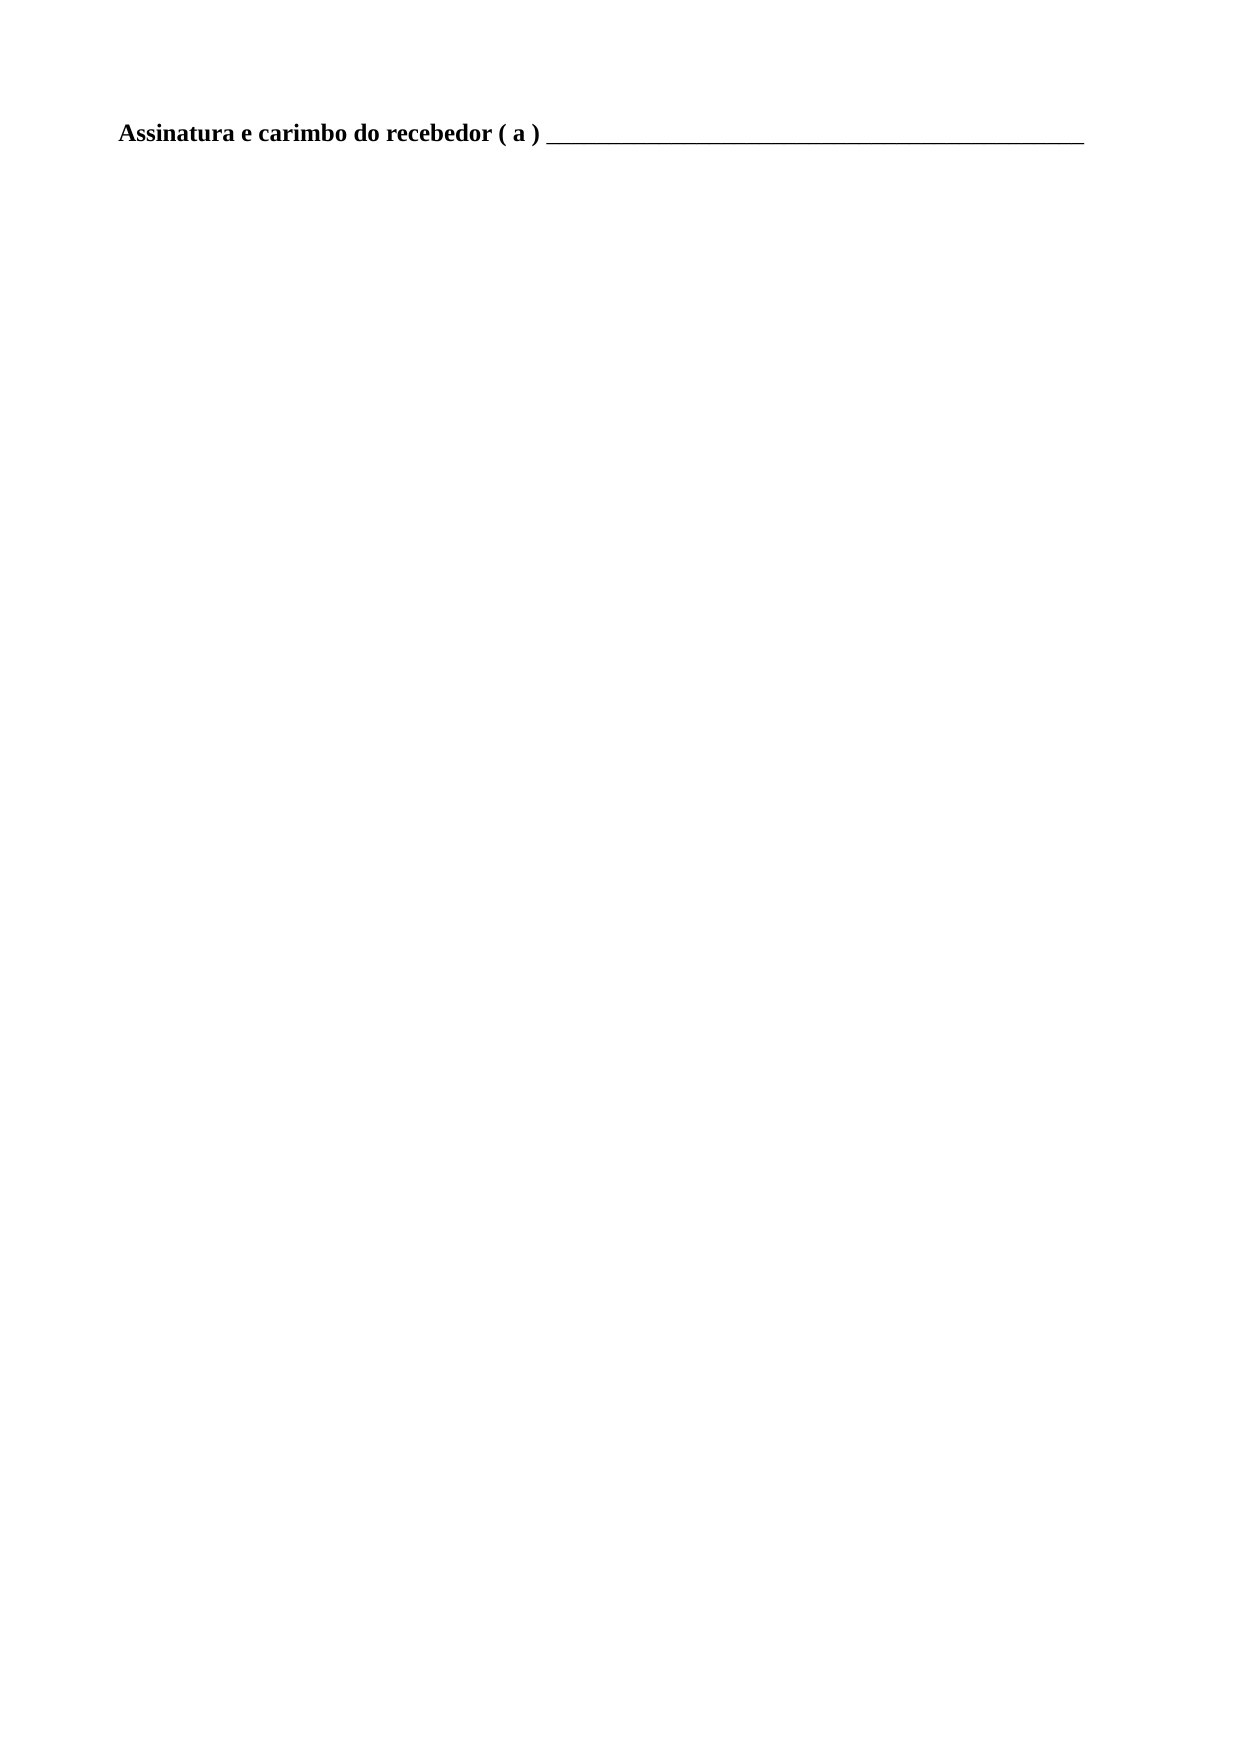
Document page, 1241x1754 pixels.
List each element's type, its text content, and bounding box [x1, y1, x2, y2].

text Assinatura e carimbo do recebedor ( a ) ___________________________________________ [118, 118, 1122, 147]
